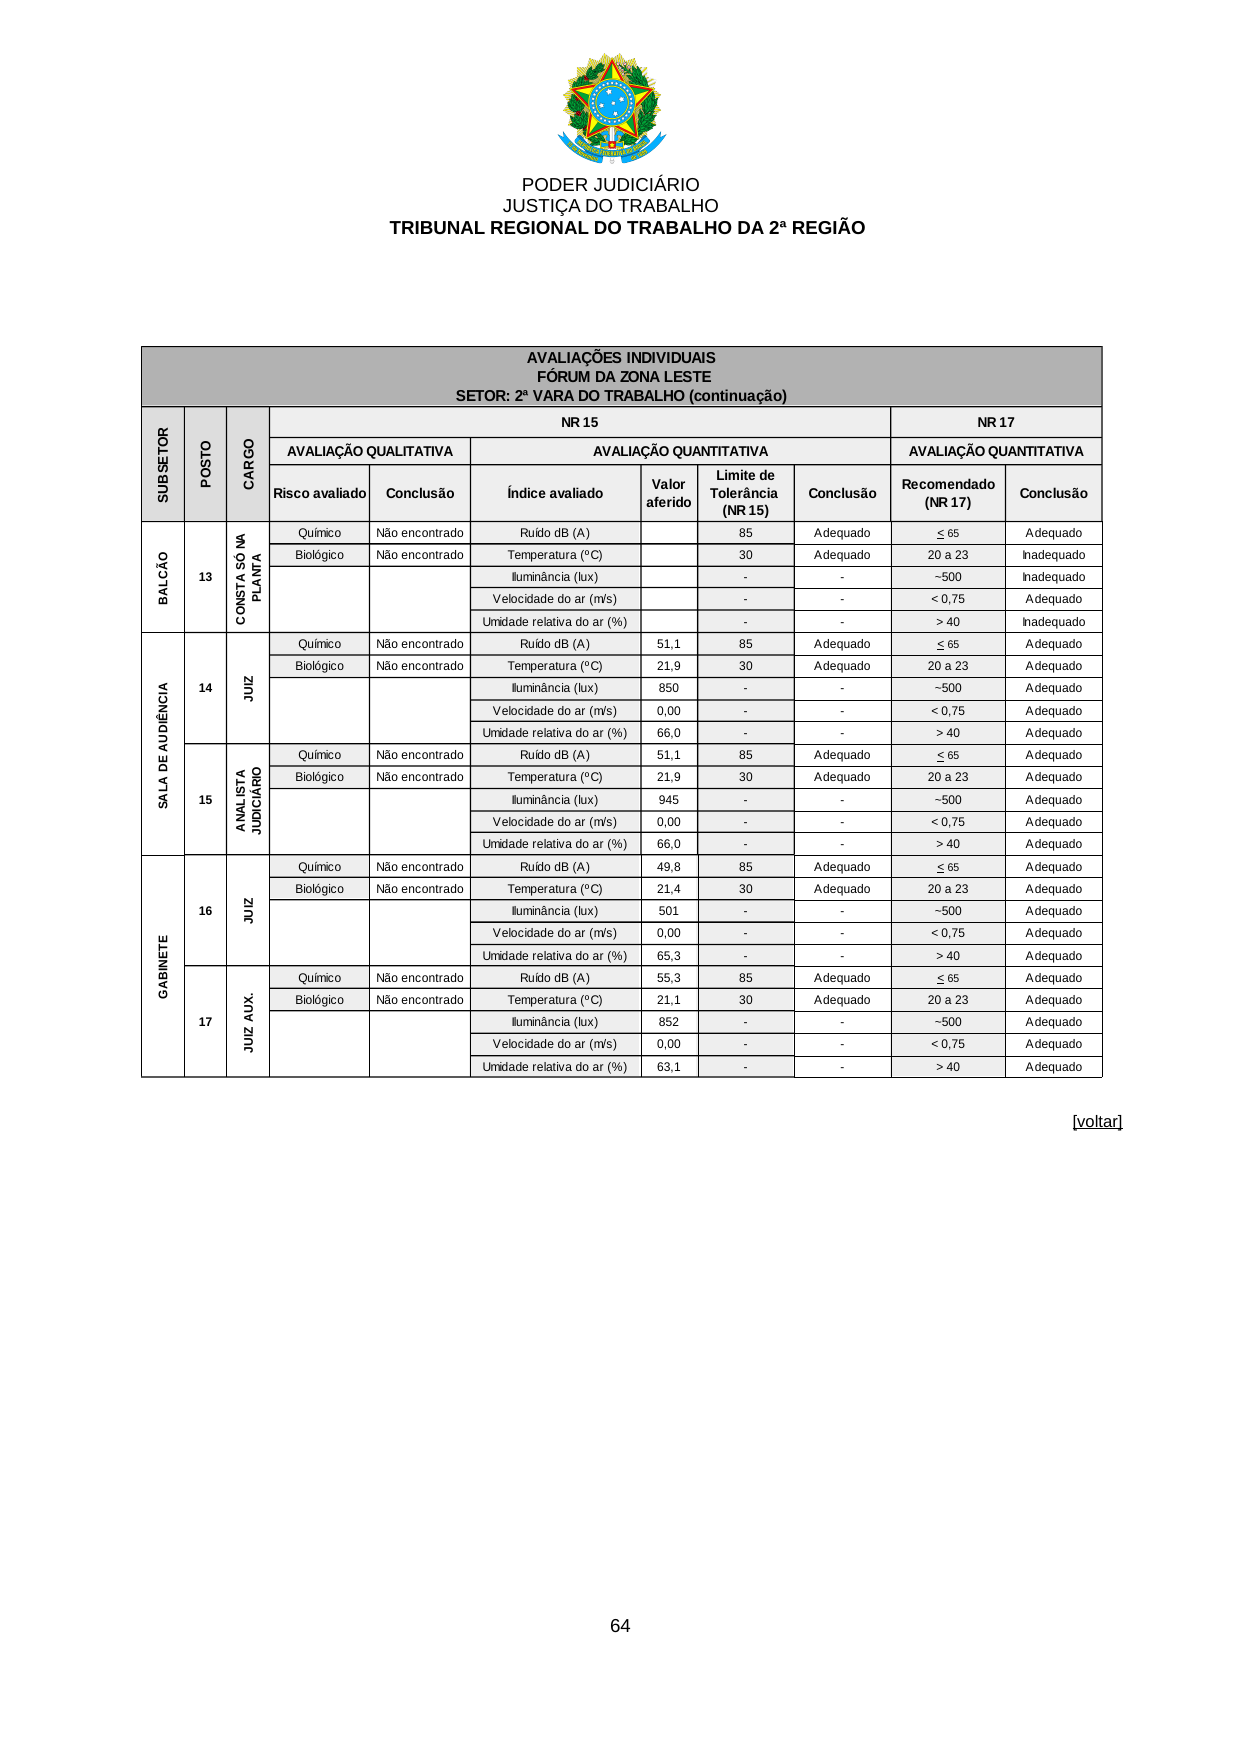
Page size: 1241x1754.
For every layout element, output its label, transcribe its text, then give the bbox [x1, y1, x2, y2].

text H[voltar] [118, 1106, 1122, 1132]
